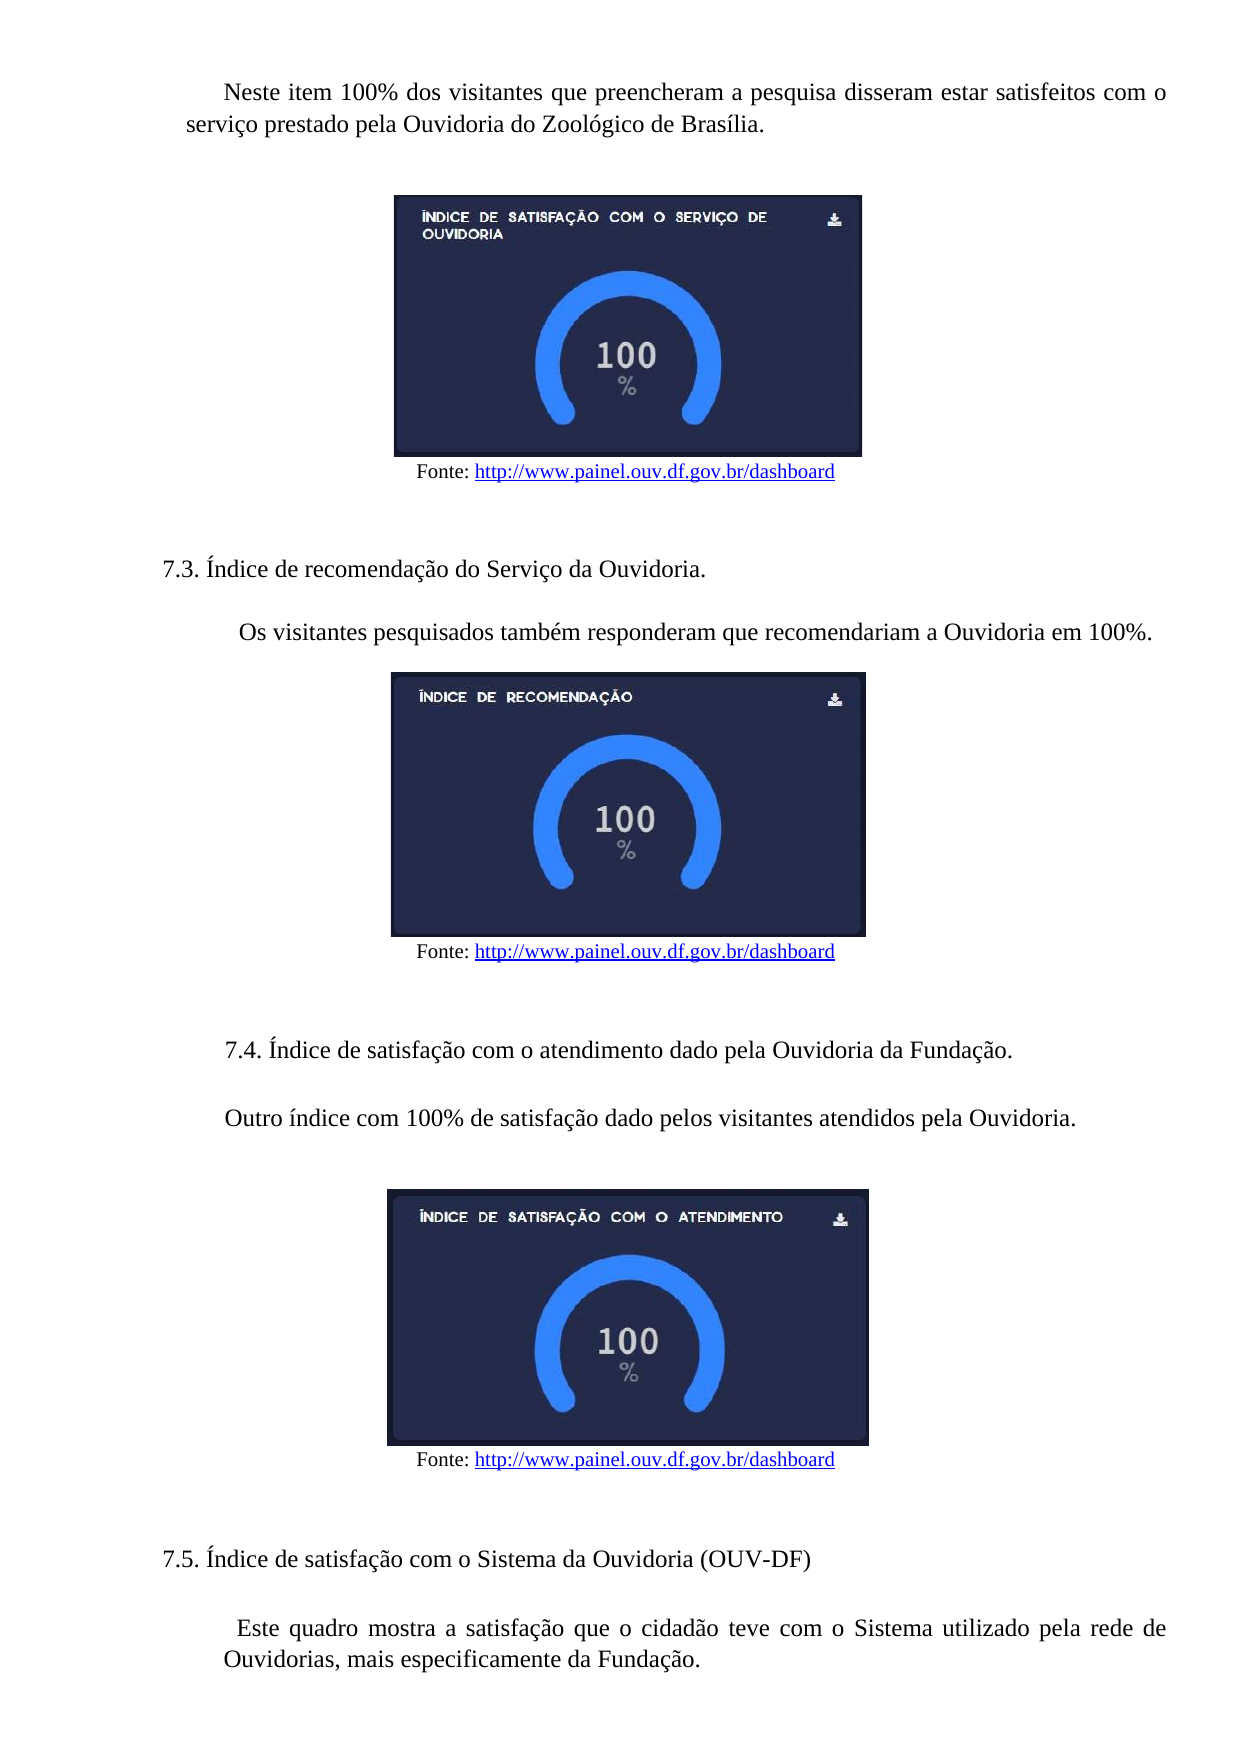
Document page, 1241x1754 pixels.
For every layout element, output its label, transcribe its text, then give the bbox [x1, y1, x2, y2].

text Fonte: http://www.painel.ouv.df.gov.br/dashboard [194, 459, 1063, 483]
text 7.4. Índice de satisfação com o atendimento dado pela Ouvidoria da Fundação. [68, 1035, 1176, 1064]
text Neste item 100% dos visitantes que preencheram a pesquisa disseram estar satisfeitos com o serviço prestado pela Ouvidoria do Zoológico de Brasília. [186, 77, 1168, 138]
text Os visitantes pesquisados também responderam que recomendariam a Ouvidoria em 100%. [223, 617, 1168, 646]
text Outro índice com 100% de satisfação dado pelos visitantes atendidos pela Ouvidoria. [224, 1103, 1168, 1132]
subtitle 7.5. Índice de satisfação com o Sistema da Ouvidoria (OUV-DF) [162, 1544, 1185, 1573]
text 7.3. Índice de recomendação do Serviço da Ouvidoria. [162, 554, 1185, 582]
text Este quadro mostra a satisfação que o cidadão teve com o Sistema utilizado pela rede de Ouvidorias, mais especificamente da Fundação. [223, 1613, 1168, 1673]
text Fonte: http://www.painel.ouv.df.gov.br/dashboard [194, 938, 1063, 963]
text Fonte: http://www.painel.ouv.df.gov.br/dashboard [194, 1447, 1063, 1471]
